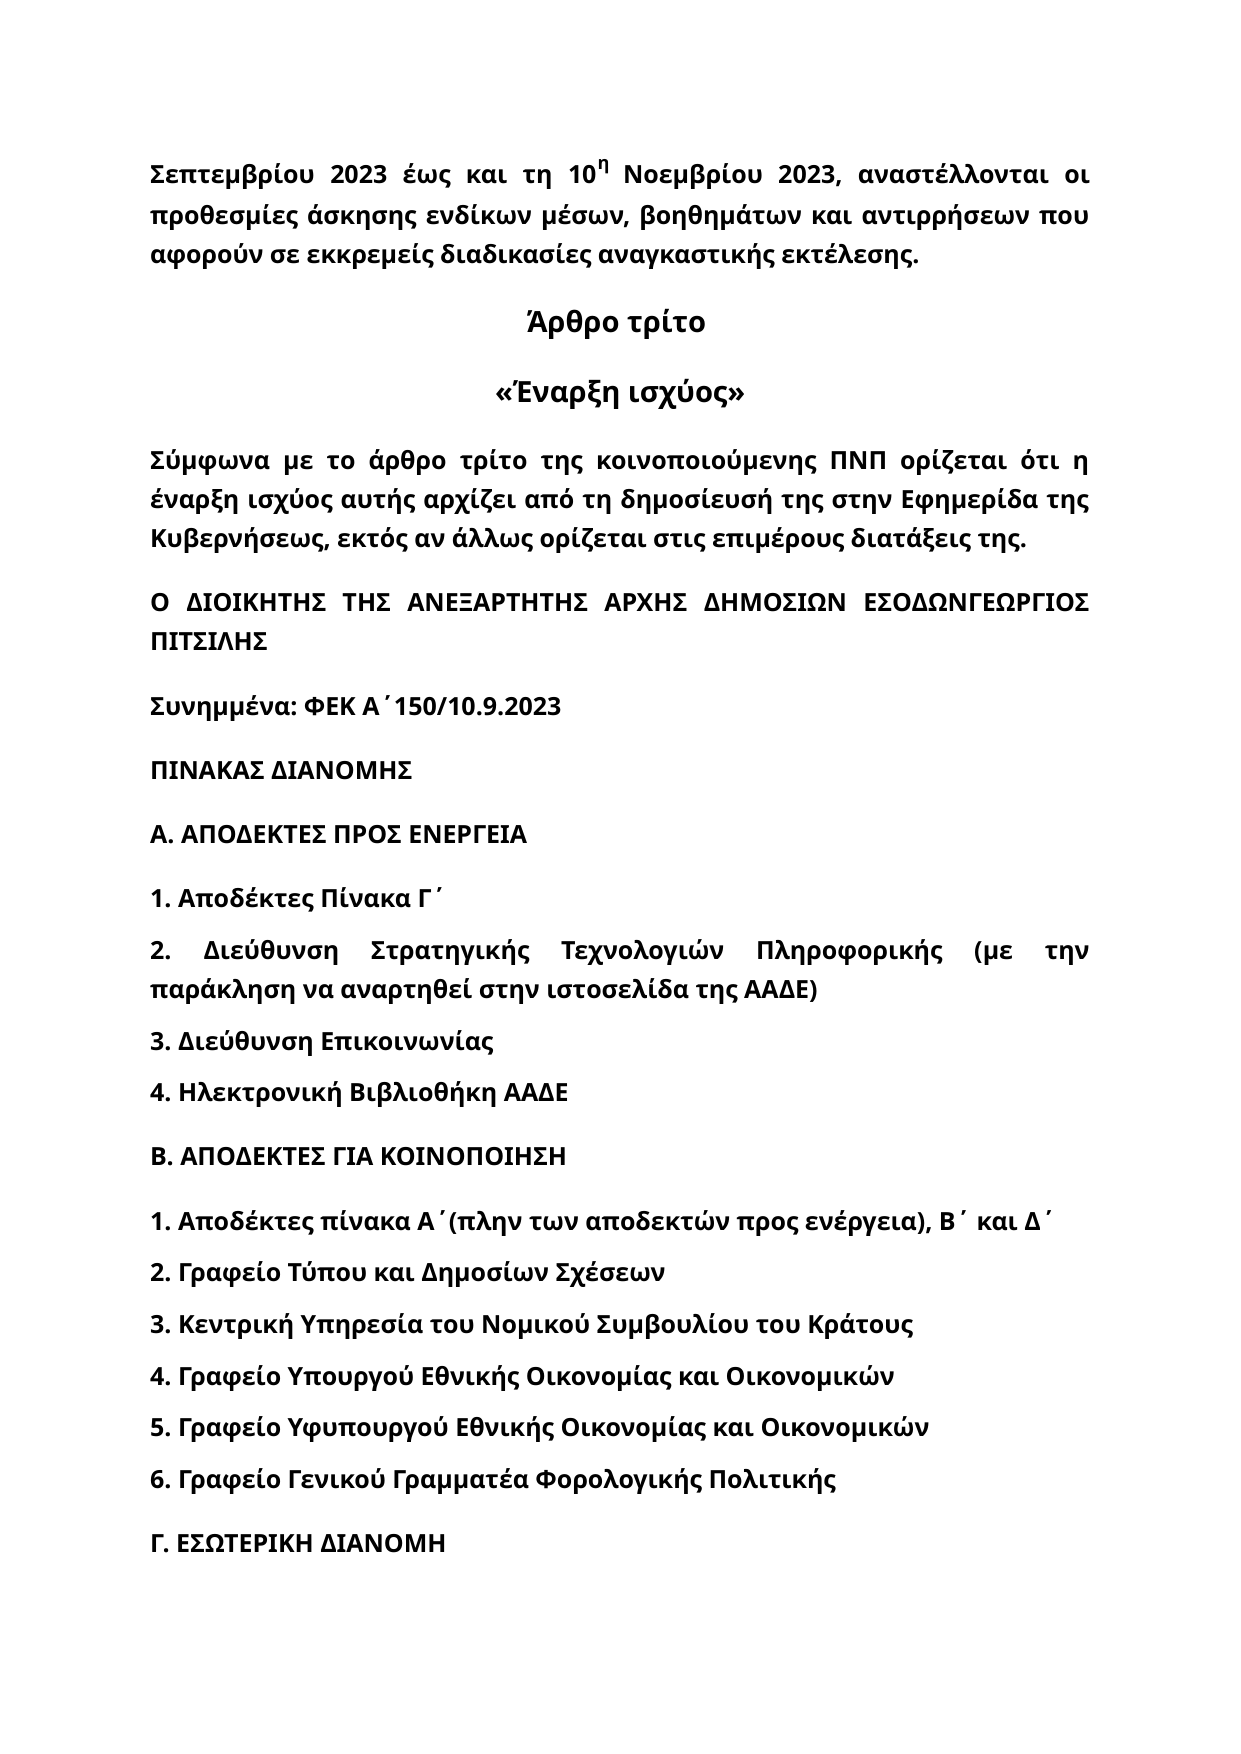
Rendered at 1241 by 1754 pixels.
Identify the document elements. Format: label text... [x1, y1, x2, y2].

subtitle «Έναρξη ισχύος» [150, 372, 1090, 411]
text Σύμφωνα με το άρθρο τρίτο της κοινοποιούμενης ΠΝΠ ορίζεται ότι η έναρξη ισχύος αυτής αρχίζει από τη δημοσίευσή της στην Εφημερίδα της Κυβερνήσεως, εκτός αν άλλως ορίζεται στις επιμέρους διατάξεις της. [150, 442, 1090, 555]
text 4. Γραφείο Υπουργού Εθνικής Οικονομίας και Οικονομικών [150, 1358, 1090, 1392]
text 2. Γραφείο Τύπου και Δημοσίων Σχέσεων [150, 1255, 1090, 1289]
text 1. Αποδέκτες Πίνακα Γ΄ [150, 881, 1090, 915]
text Σεπτεμβρίου 2023 έως και τη 10η Νοεμβρίου 2023, αναστέλλονται οι προθεσμίες άσκησης ενδίκων μέσων, βοηθημάτων και αντιρρήσεων που αφορούν σε εκκρεμείς διαδικασίες αναγκαστικής εκτέλεσης. [150, 150, 1090, 271]
text Συνημμένα: ΦΕΚ Α΄150/10.9.2023 [150, 688, 1090, 722]
text 3. Κεντρική Υπηρεσία του Νομικού Συμβουλίου του Κράτους [150, 1306, 1090, 1341]
text 6. Γραφείο Γενικού Γραμματέα Φορολογικής Πολιτικής [150, 1461, 1090, 1496]
text Γ. ΕΣΩΤΕΡΙΚΗ ΔΙΑΝΟΜΗ [150, 1526, 1090, 1560]
text 2. Διεύθυνση Στρατηγικής Τεχνολογιών Πληροφορικής (με την παράκληση να αναρτηθεί στην ιστοσελίδα της ΑΑΔΕ) [150, 932, 1090, 1006]
text 5. Γραφείο Υφυπουργού Εθνικής Οικονομίας και Οικονομικών [150, 1410, 1090, 1444]
text Β. ΑΠΟΔΕΚΤΕΣ ΓΙΑ ΚΟΙΝΟΠΟΙΗΣΗ [150, 1139, 1090, 1173]
text ΠΙΝΑΚΑΣ ΔΙΑΝΟΜΗΣ [150, 752, 1090, 786]
text 3. Διεύθυνση Επικοινωνίας [150, 1023, 1090, 1057]
text Α. ΑΠΟΔΕΚΤΕΣ ΠΡΟΣ ΕΝΕΡΓΕΙΑ [150, 816, 1090, 851]
text 4. Ηλεκτρονική Βιβλιοθήκη ΑΑΔΕ [150, 1075, 1090, 1109]
text Ο ΔΙΟΙΚΗΤΗΣ ΤΗΣ ΑΝΕΞΑΡΤΗΤΗΣ ΑΡΧΗΣ ΔΗΜΟΣΙΩΝ ΕΣΟΔΩΝΓΕΩΡΓΙΟΣ ΠΙΤΣΙΛΗΣ [150, 585, 1090, 658]
text 1. Αποδέκτες πίνακα Α΄(πλην των αποδεκτών προς ενέργεια), Β΄ και Δ΄ [150, 1203, 1090, 1237]
subtitle Άρθρο τρίτο [150, 301, 1090, 341]
